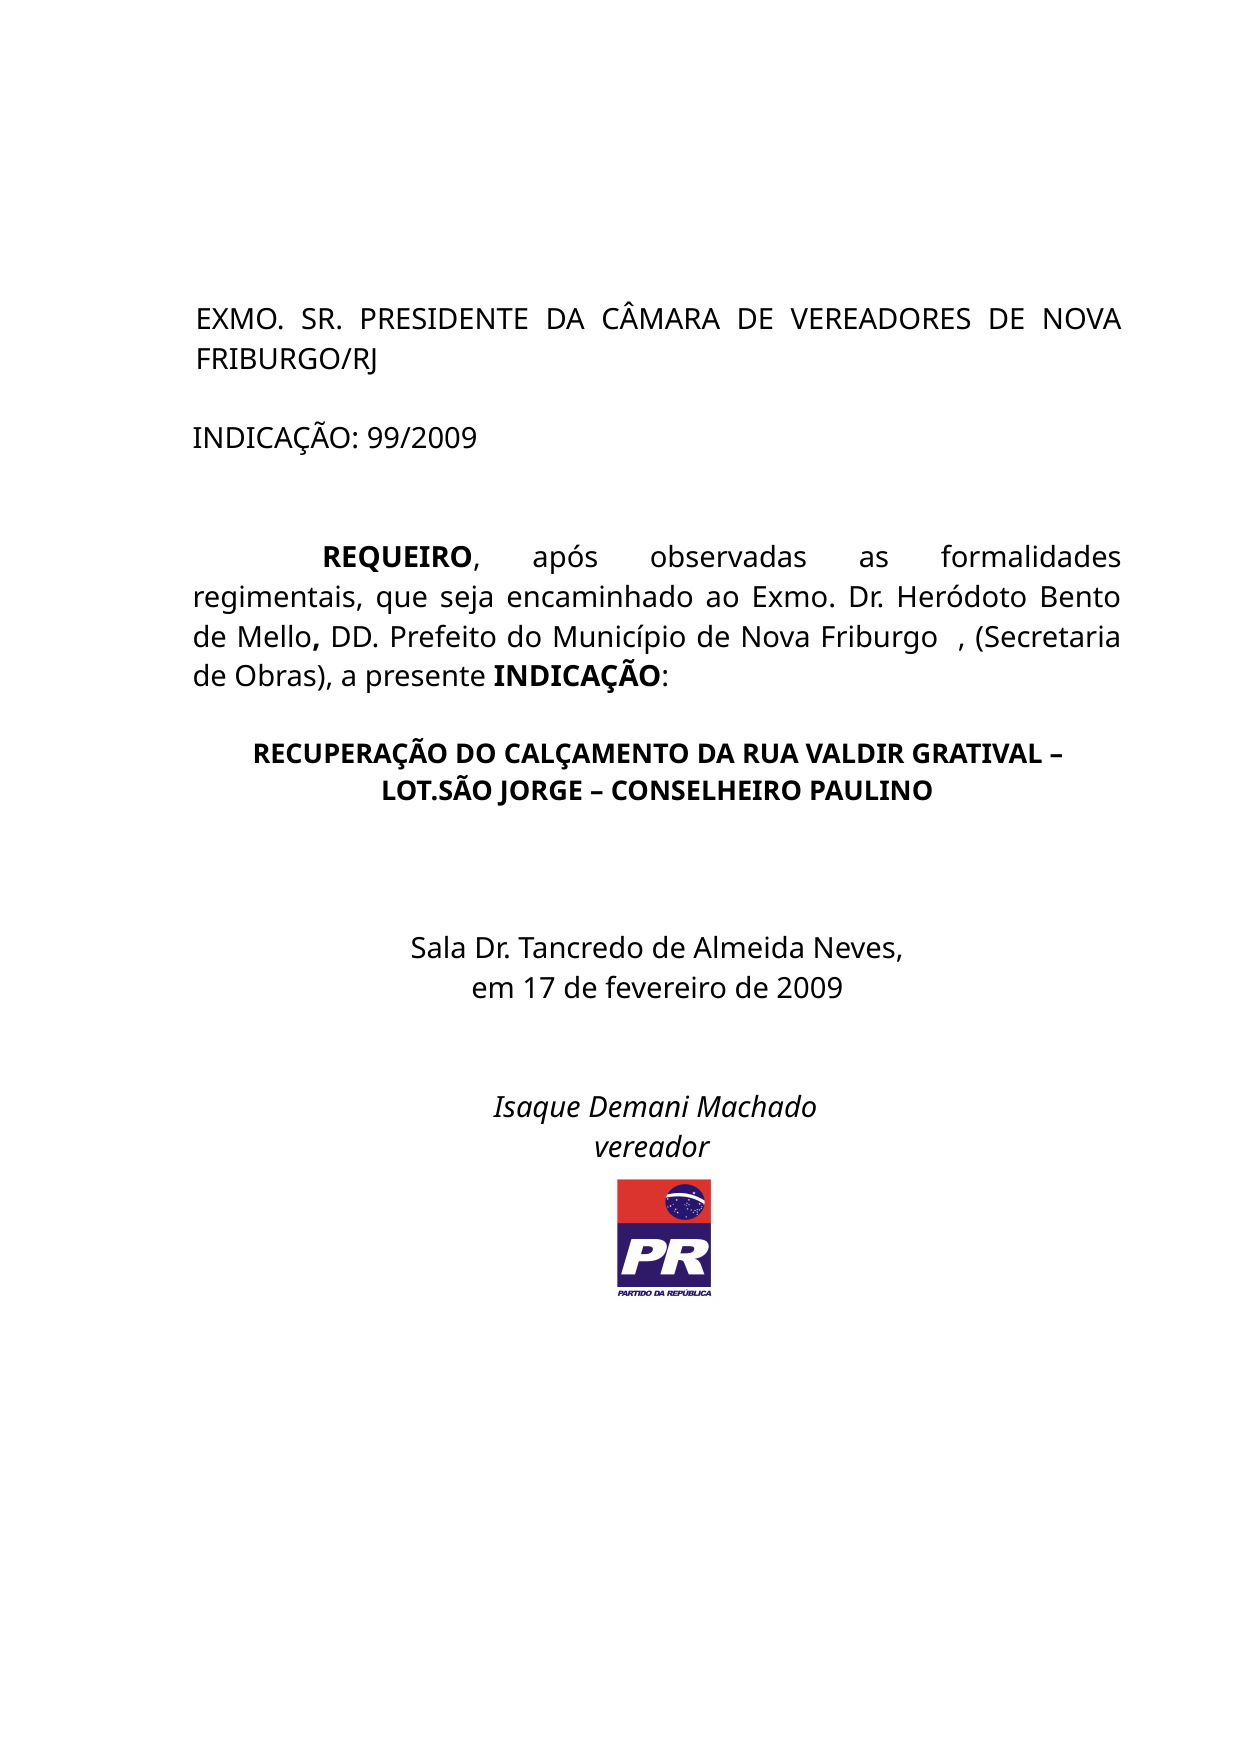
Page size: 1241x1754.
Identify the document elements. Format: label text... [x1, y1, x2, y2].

text vereador [192, 1126, 1122, 1166]
text Isaque Demani Machado [192, 1087, 1122, 1126]
text em 17 de fevereiro de 2009 [192, 967, 1122, 1007]
text RECUPERAÇÃO DO CALÇAMENTO DA RUA VALDIR GRATIVAL – LOT.SÃO JORGE – CONSELHEIRO PAULINO [192, 735, 1122, 809]
text REQUEIRO, após observadas as formalidades regimentais, que seja encaminhado ao Exmo. Dr. Heródoto Bento de Mello, DD. Prefeito do Município de Nova Friburgo , (Secretaria de Obras), a presente INDICAÇÃO: [192, 537, 1122, 695]
text EXMO. SR. PRESIDENTE DA CÂMARA DE VEREADORES DE NOVA FRIBURGO/RJ [195, 298, 1122, 378]
text INDICAÇÃO: 99/2009 [192, 417, 1122, 457]
picture [611, 1172, 719, 1302]
text Sala Dr. Tancredo de Almeida Neves, [192, 928, 1122, 967]
